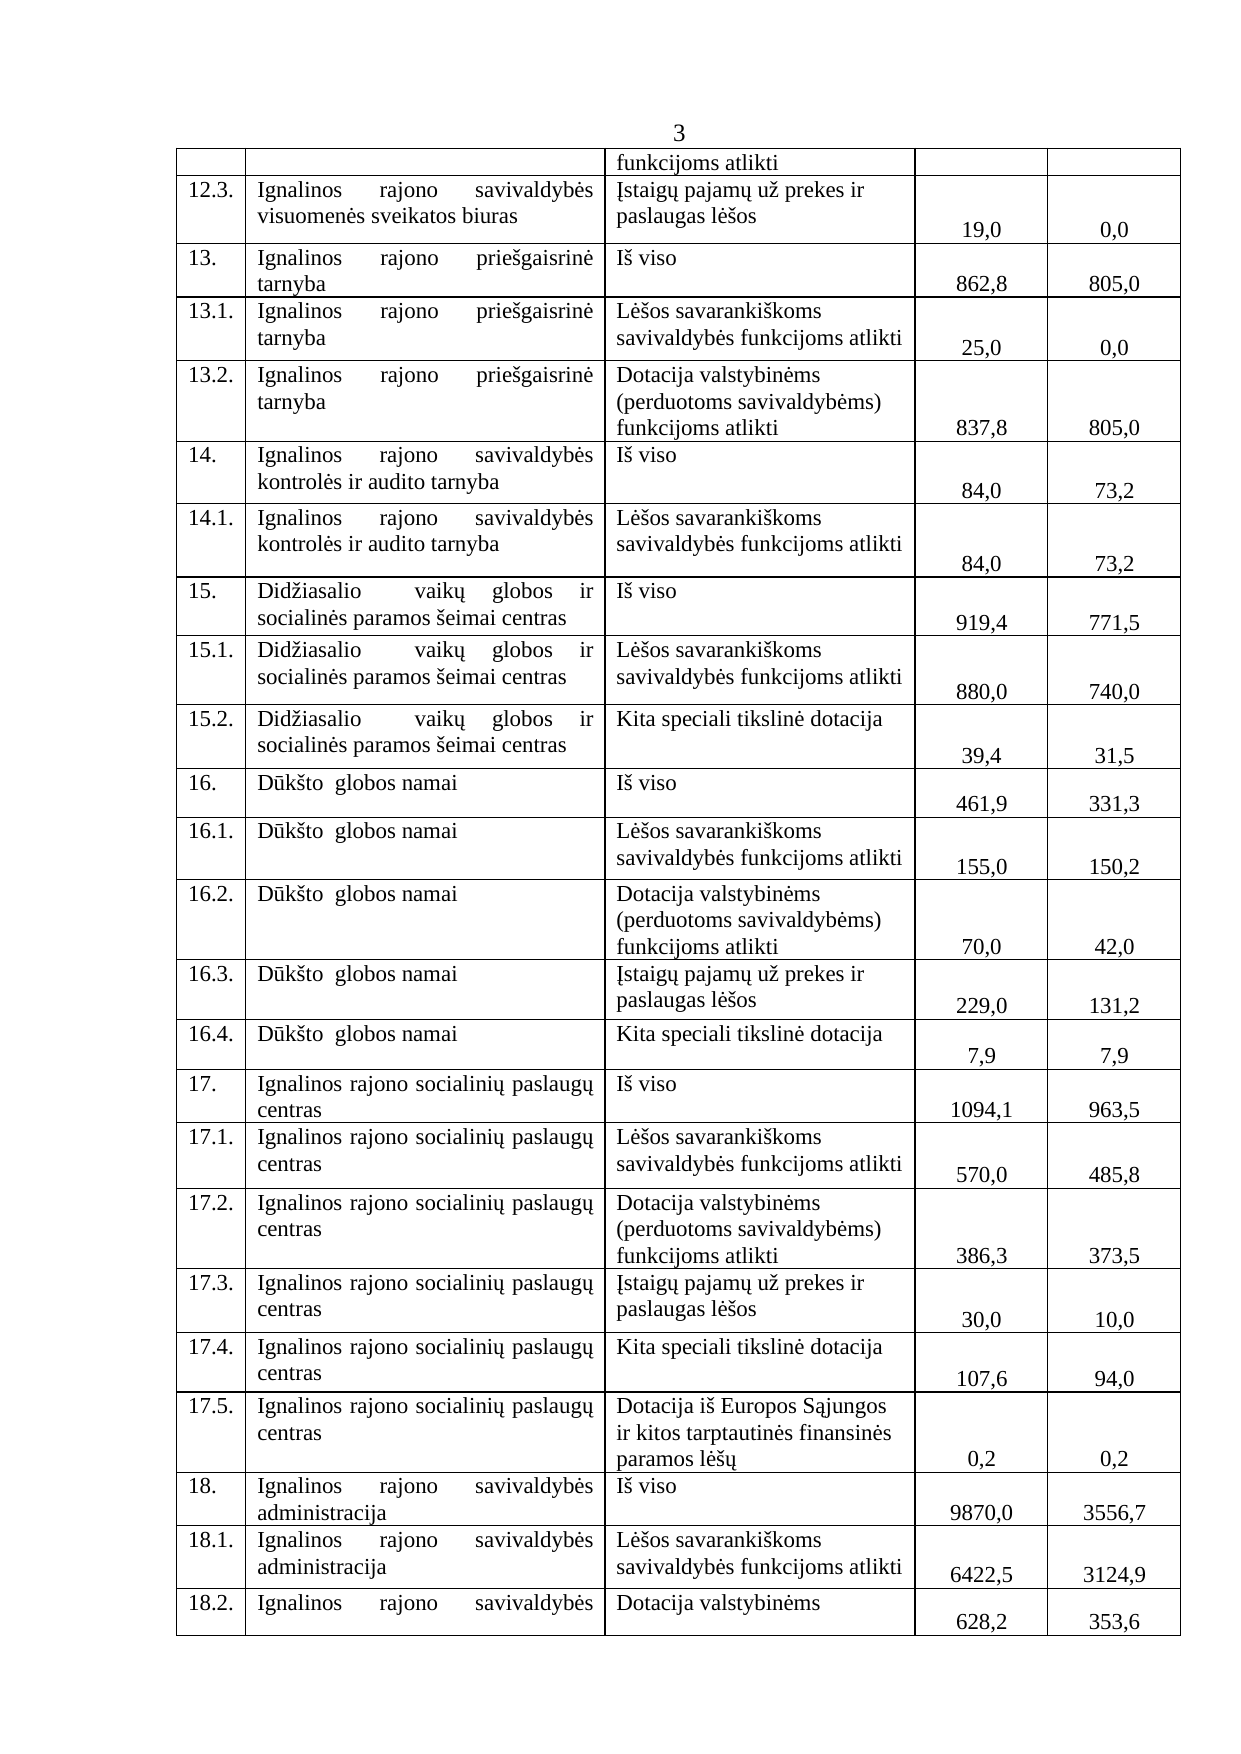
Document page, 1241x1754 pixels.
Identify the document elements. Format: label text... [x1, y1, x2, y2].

table_cell 94,0 [1048, 1333, 1180, 1391]
table_cell 13.1. [177, 298, 245, 360]
table_cell Kita speciali tikslinė dotacija [606, 1020, 914, 1068]
table_cell Įstaigų pajamų už prekes ir paslaugas lėšos [606, 176, 914, 243]
table_cell 14. [177, 442, 245, 503]
table_cell 16.2. [177, 880, 245, 959]
table_cell 18.2. [177, 1589, 245, 1635]
table_cell 1094,1 [916, 1070, 1047, 1122]
table_cell 25,0 [916, 298, 1047, 360]
table_cell 16.4. [177, 1020, 245, 1068]
table_cell Įstaigų pajamų už prekes ir paslaugas lėšos [606, 960, 914, 1018]
table_cell Lėšos savarankiškoms savivaldybės funkcijoms atlikti [606, 1123, 914, 1188]
table_cell Kita speciali tikslinė dotacija [606, 1333, 914, 1391]
table_cell Dūkšto globos namai [246, 769, 604, 817]
table_cell Didžiasalio vaikų globos ir socialinės paramos šeimai centras [246, 636, 604, 704]
table_cell Ignalinos rajono priešgaisrinė tarnyba [246, 361, 604, 441]
table_cell [177, 149, 245, 175]
table_cell 0,0 [1048, 298, 1180, 360]
table_cell Ignalinos rajono socialinių paslaugų centras [246, 1123, 604, 1188]
table_cell Dotacija valstybinėms (perduotoms savivaldybėms) funkcijoms atlikti [606, 1189, 914, 1268]
table_cell 42,0 [1048, 880, 1180, 959]
table_cell 15.2. [177, 705, 245, 768]
table_cell Kita speciali tikslinė dotacija [606, 705, 914, 768]
table_cell Dūkšto globos namai [246, 1020, 604, 1068]
table_cell Ignalinos rajono priešgaisrinė tarnyba [246, 244, 604, 296]
table_cell 39,4 [916, 705, 1047, 768]
table_cell Didžiasalio vaikų globos ir socialinės paramos šeimai centras [246, 578, 604, 635]
table_cell 107,6 [916, 1333, 1047, 1391]
table_cell 17. [177, 1070, 245, 1122]
table_cell 13.2. [177, 361, 245, 441]
table_cell 862,8 [916, 244, 1047, 296]
table_cell 17.4. [177, 1333, 245, 1391]
table_cell 16.1. [177, 818, 245, 879]
table_cell 17.1. [177, 1123, 245, 1188]
table_cell Ignalinos rajono savivaldybės [246, 1589, 604, 1635]
table_cell 461,9 [916, 769, 1047, 817]
table_cell Iš viso [606, 578, 914, 635]
table_cell Įstaigų pajamų už prekes ir paslaugas lėšos [606, 1269, 914, 1332]
table_cell 9870,0 [916, 1473, 1047, 1525]
table_cell 837,8 [916, 361, 1047, 441]
table_cell 73,2 [1048, 442, 1180, 503]
table_cell Ignalinos rajono savivaldybės administracija [246, 1473, 604, 1525]
table_cell 150,2 [1048, 818, 1180, 879]
table_cell 386,3 [916, 1189, 1047, 1268]
table_cell Dotacija iš Europos Sąjungos ir kitos tarptautinės finansinės paramos lėšų [606, 1393, 914, 1472]
table_cell Ignalinos rajono socialinių paslaugų centras [246, 1393, 604, 1472]
table_cell Dotacija valstybinėms (perduotoms savivaldybėms) funkcijoms atlikti [606, 880, 914, 959]
table_cell 16. [177, 769, 245, 817]
table_cell 229,0 [916, 960, 1047, 1018]
table_cell Iš viso [606, 442, 914, 503]
table_cell Lėšos savarankiškoms savivaldybės funkcijoms atlikti [606, 298, 914, 360]
table_cell [916, 149, 1047, 175]
table_cell 0,2 [916, 1393, 1047, 1472]
table_cell 155,0 [916, 818, 1047, 879]
table_cell 15. [177, 578, 245, 635]
table_cell Ignalinos rajono socialinių paslaugų centras [246, 1070, 604, 1122]
table_cell 570,0 [916, 1123, 1047, 1188]
table_cell Lėšos savarankiškoms savivaldybės funkcijoms atlikti [606, 504, 914, 576]
table_cell Dūkšto globos namai [246, 960, 604, 1018]
table_cell Ignalinos rajono savivaldybės kontrolės ir audito tarnyba [246, 442, 604, 503]
table_cell 0,2 [1048, 1393, 1180, 1472]
table_cell 13. [177, 244, 245, 296]
table_cell 3124,9 [1048, 1526, 1180, 1588]
table_cell 485,8 [1048, 1123, 1180, 1188]
table_cell 17.3. [177, 1269, 245, 1332]
table_cell 628,2 [916, 1589, 1047, 1635]
table_cell 84,0 [916, 442, 1047, 503]
table_cell Iš viso [606, 769, 914, 817]
table_cell 31,5 [1048, 705, 1180, 768]
table_cell 18.1. [177, 1526, 245, 1588]
table_cell 30,0 [916, 1269, 1047, 1332]
table_cell 880,0 [916, 636, 1047, 704]
table_cell Lėšos savarankiškoms savivaldybės funkcijoms atlikti [606, 636, 914, 704]
table_cell 6422,5 [916, 1526, 1047, 1588]
table_cell 353,6 [1048, 1589, 1180, 1635]
table_cell 84,0 [916, 504, 1047, 576]
table_cell Iš viso [606, 1070, 914, 1122]
table_cell 17.2. [177, 1189, 245, 1268]
table_cell Ignalinos rajono socialinių paslaugų centras [246, 1269, 604, 1332]
table_cell 919,4 [916, 578, 1047, 635]
table_cell 18. [177, 1473, 245, 1525]
table_cell 7,9 [1048, 1020, 1180, 1068]
table_cell 0,0 [1048, 176, 1180, 243]
table_cell Ignalinos rajono savivaldybės kontrolės ir audito tarnyba [246, 504, 604, 576]
table_cell 73,2 [1048, 504, 1180, 576]
table_cell 7,9 [916, 1020, 1047, 1068]
table_cell [1048, 149, 1180, 175]
table_cell 16.3. [177, 960, 245, 1018]
table_cell Iš viso [606, 244, 914, 296]
table_cell 373,5 [1048, 1189, 1180, 1268]
table_cell Iš viso [606, 1473, 914, 1525]
table_cell 14.1. [177, 504, 245, 576]
table_cell Ignalinos rajono savivaldybės visuomenės sveikatos biuras [246, 176, 604, 243]
table_cell Dūkšto globos namai [246, 818, 604, 879]
table_cell 12.3. [177, 176, 245, 243]
table_cell 15.1. [177, 636, 245, 704]
table_cell Ignalinos rajono priešgaisrinė tarnyba [246, 298, 604, 360]
table_cell [246, 149, 604, 175]
table_cell Dotacija valstybinėms (perduotoms savivaldybėms) funkcijoms atlikti [606, 361, 914, 441]
table_cell 963,5 [1048, 1070, 1180, 1122]
table_cell Ignalinos rajono savivaldybės administracija [246, 1526, 604, 1588]
table_cell 331,3 [1048, 769, 1180, 817]
table_cell 805,0 [1048, 244, 1180, 296]
table_cell Ignalinos rajono socialinių paslaugų centras [246, 1189, 604, 1268]
table_cell Lėšos savarankiškoms savivaldybės funkcijoms atlikti [606, 818, 914, 879]
table_cell 70,0 [916, 880, 1047, 959]
table_cell 3556,7 [1048, 1473, 1180, 1525]
table_cell 131,2 [1048, 960, 1180, 1018]
table_cell funkcijoms atlikti [606, 149, 914, 175]
table_cell Dotacija valstybinėms [606, 1589, 914, 1635]
table_cell Ignalinos rajono socialinių paslaugų centras [246, 1333, 604, 1391]
table_cell Didžiasalio vaikų globos ir socialinės paramos šeimai centras [246, 705, 604, 768]
table_cell 771,5 [1048, 578, 1180, 635]
table_cell 10,0 [1048, 1269, 1180, 1332]
table_cell Dūkšto globos namai [246, 880, 604, 959]
table_cell 19,0 [916, 176, 1047, 243]
table_cell 740,0 [1048, 636, 1180, 704]
table_cell 805,0 [1048, 361, 1180, 441]
table_cell 17.5. [177, 1393, 245, 1472]
table_cell Lėšos savarankiškoms savivaldybės funkcijoms atlikti [606, 1526, 914, 1588]
